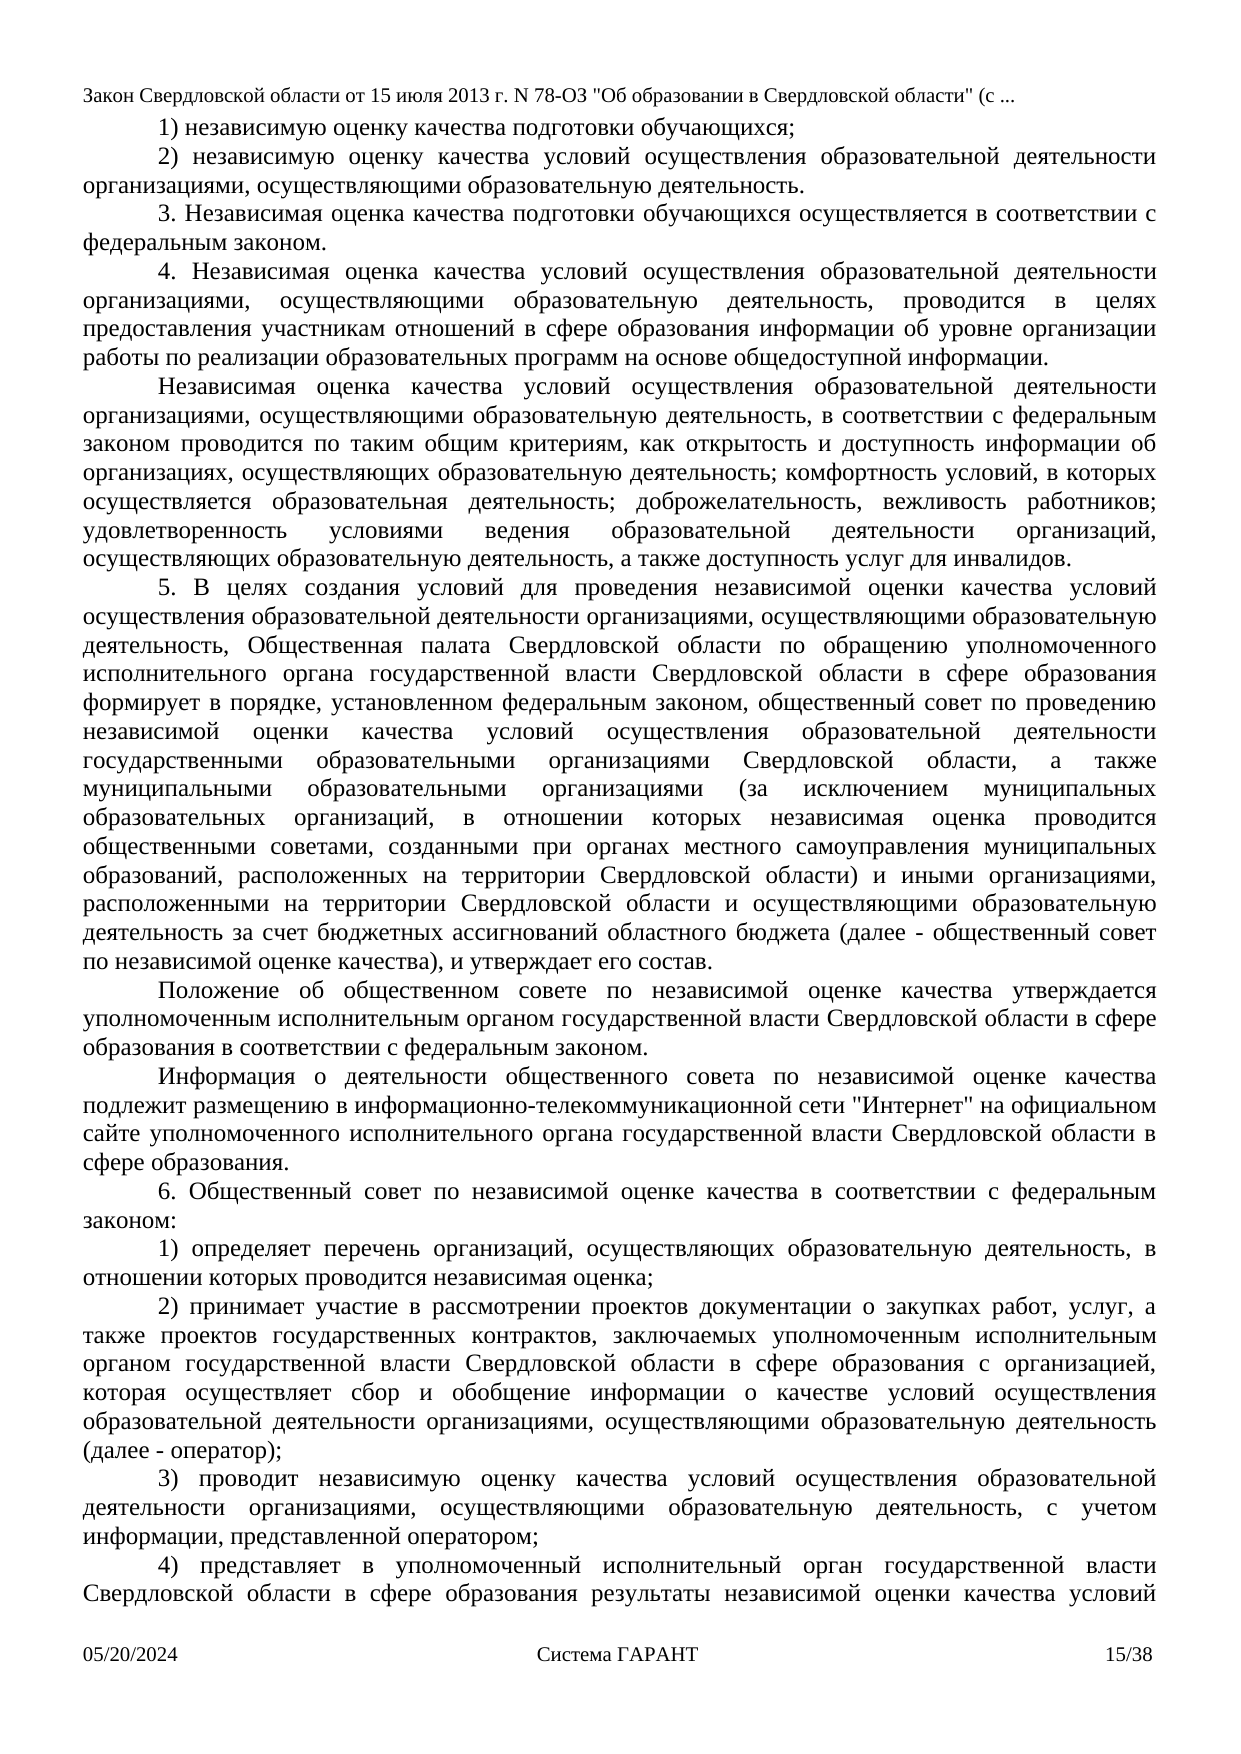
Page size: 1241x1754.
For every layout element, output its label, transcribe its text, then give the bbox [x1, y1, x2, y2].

text Положение об общественном совете по независимой оценке качества утверждается уполномоченным исполнительным органом государственной власти Свердловской области в сфере образования в соответствии с федеральным законом. [83, 975, 1157, 1061]
text 1) определяет перечень организаций, осуществляющих образовательную деятельность, в отношении которых проводится независимая оценка; [83, 1233, 1157, 1291]
text 4) представляет в уполномоченный исполнительный орган государственной власти Свердловской области в сфере образования результаты независимой оценки качества условий [83, 1550, 1157, 1607]
text 2) принимает участие в рассмотрении проектов документации о закупках работ, услуг, а также проектов государственных контрактов, заключаемых уполномоченным исполнительным органом государственной власти Свердловской области в сфере образования с организацией, которая осуществляет сбор и обобщение информации о качестве условий осуществления образовательной деятельности организациями, осуществляющими образовательную деятельность (далее - оператор); [83, 1291, 1157, 1463]
text Независимая оценка качества условий осуществления образовательной деятельности организациями, осуществляющими образовательную деятельность, в соответствии с федеральным законом проводится по таким общим критериям, как открытость и доступность информации об организациях, осуществляющих образовательную деятельность; комфортность условий, в которых осуществляется образовательная деятельность; доброжелательность, вежливость работников; удовлетворенность условиями ведения образовательной деятельности организаций, осуществляющих образовательную деятельность, а также доступность услуг для инвалидов. [83, 371, 1157, 572]
text 2) независимую оценку качества условий осуществления образовательной деятельности организациями, осуществляющими образовательную деятельность. [83, 141, 1157, 198]
text 4. Независимая оценка качества условий осуществления образовательной деятельности организациями, осуществляющими образовательную деятельность, проводится в целях предоставления участникам отношений в сфере образования информации об уровне организации работы по реализации образовательных программ на основе общедоступной информации. [83, 256, 1157, 371]
text 6. Общественный совет по независимой оценке качества в соответствии с федеральным законом: [83, 1176, 1157, 1233]
text Информация о деятельности общественного совета по независимой оценке качества подлежит размещению в информационно-телекоммуникационной сети "Интернет" на официальном сайте уполномоченного исполнительного органа государственной власти Свердловской области в сфере образования. [83, 1061, 1157, 1176]
text 1) независимую оценку качества подготовки обучающихся; [83, 112, 1157, 141]
text 3) проводит независимую оценку качества условий осуществления образовательной деятельности организациями, осуществляющими образовательную деятельность, с учетом информации, представленной оператором; [83, 1463, 1157, 1550]
text 5. В целях создания условий для проведения независимой оценки качества условий осуществления образовательной деятельности организациями, осуществляющими образовательную деятельность, Общественная палата Свердловской области по обращению уполномоченного исполнительного органа государственной власти Свердловской области в сфере образования формирует в порядке, установленном федеральным законом, общественный совет по проведению независимой оценки качества условий осуществления образовательной деятельности государственными образовательными организациями Свердловской области, а также муниципальными образовательными организациями (за исключением муниципальных образовательных организаций, в отношении которых независимая оценка проводится общественными советами, созданными при органах местного самоуправления муниципальных образований, расположенных на территории Свердловской области) и иными организациями, расположенными на территории Свердловской области и осуществляющими образовательную деятельность за счет бюджетных ассигнований областного бюджета (далее - общественный совет по независимой оценке качества), и утверждает его состав. [83, 572, 1157, 975]
text 3. Независимая оценка качества подготовки обучающихся осуществляется в соответствии с федеральным законом. [83, 198, 1157, 256]
